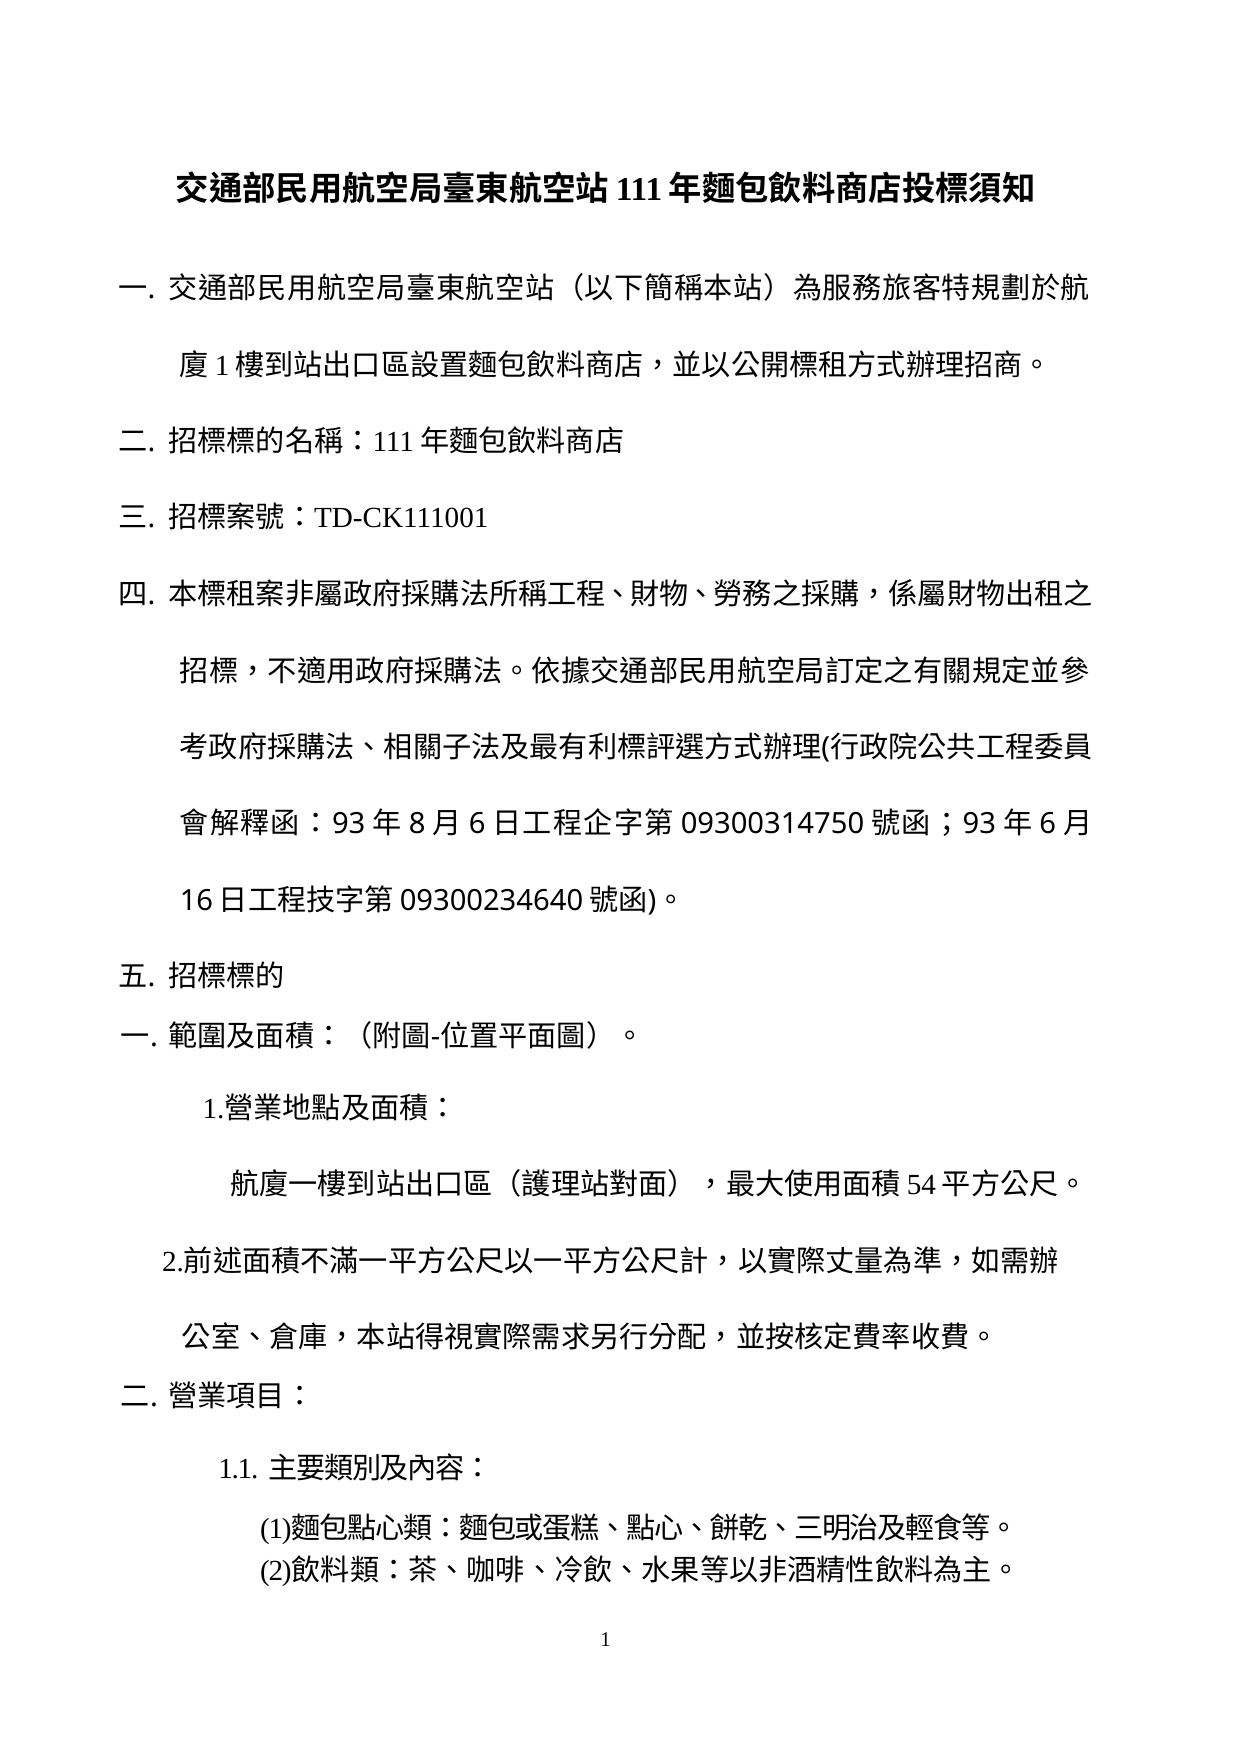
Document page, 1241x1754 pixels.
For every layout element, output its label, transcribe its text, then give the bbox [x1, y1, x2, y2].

list 招標標的名稱：111年麵包飲料商店 [118, 401, 1092, 477]
list 交通部民用航空局臺東航空站（以下簡稱本站）為服務旅客特規劃於航廈1樓到站出口區設置麵包飲料商店，並以公開標租方式辦理招商。 [118, 248, 1092, 401]
list 營業項目： [121, 1373, 1092, 1415]
text 航廈一樓到站出口區（護理站對面），最大使用面積54平方公尺。 [201, 1144, 1092, 1220]
text 交通部民用航空局臺東航空站111年麵包飲料商店投標須知 [118, 161, 1092, 209]
list 本標租案非屬政府採購法所稱工程、財物、勞務之採購，係屬財物出租之招標，不適用政府採購法。依據交通部民用航空局訂定之有關規定並參考政府採購法、相關子法及最有利標評選方式辦理(行政院公共工程委員會解釋函：93年8月6日工程企字第09300314750號函；93年6月16日工程技字第09300234640號函)。 [118, 553, 1092, 936]
list 招標標的 [118, 936, 1092, 1012]
text (2)飲料類：茶、咖啡、冷飲、水果等以非酒精性飲料為主。 [260, 1547, 1092, 1589]
list 主要類別及內容： [218, 1428, 1092, 1504]
text 2.前述面積不滿一平方公尺以一平方公尺計，以實際丈量為準，如需辦 [118, 1220, 1092, 1297]
text 公室、倉庫，本站得視實際需求另行分配，並按核定費率收費。 [131, 1297, 1092, 1373]
list 範圍及面積：（附圖-位置平面圖）。 [121, 1012, 1092, 1055]
text 1.營業地點及面積： [195, 1067, 1092, 1144]
list 招標案號：TD-CK111001 [118, 477, 1092, 553]
text (1)麵包點心類：麵包或蛋糕、點心、餅乾、三明治及輕食等。 [260, 1504, 1092, 1547]
